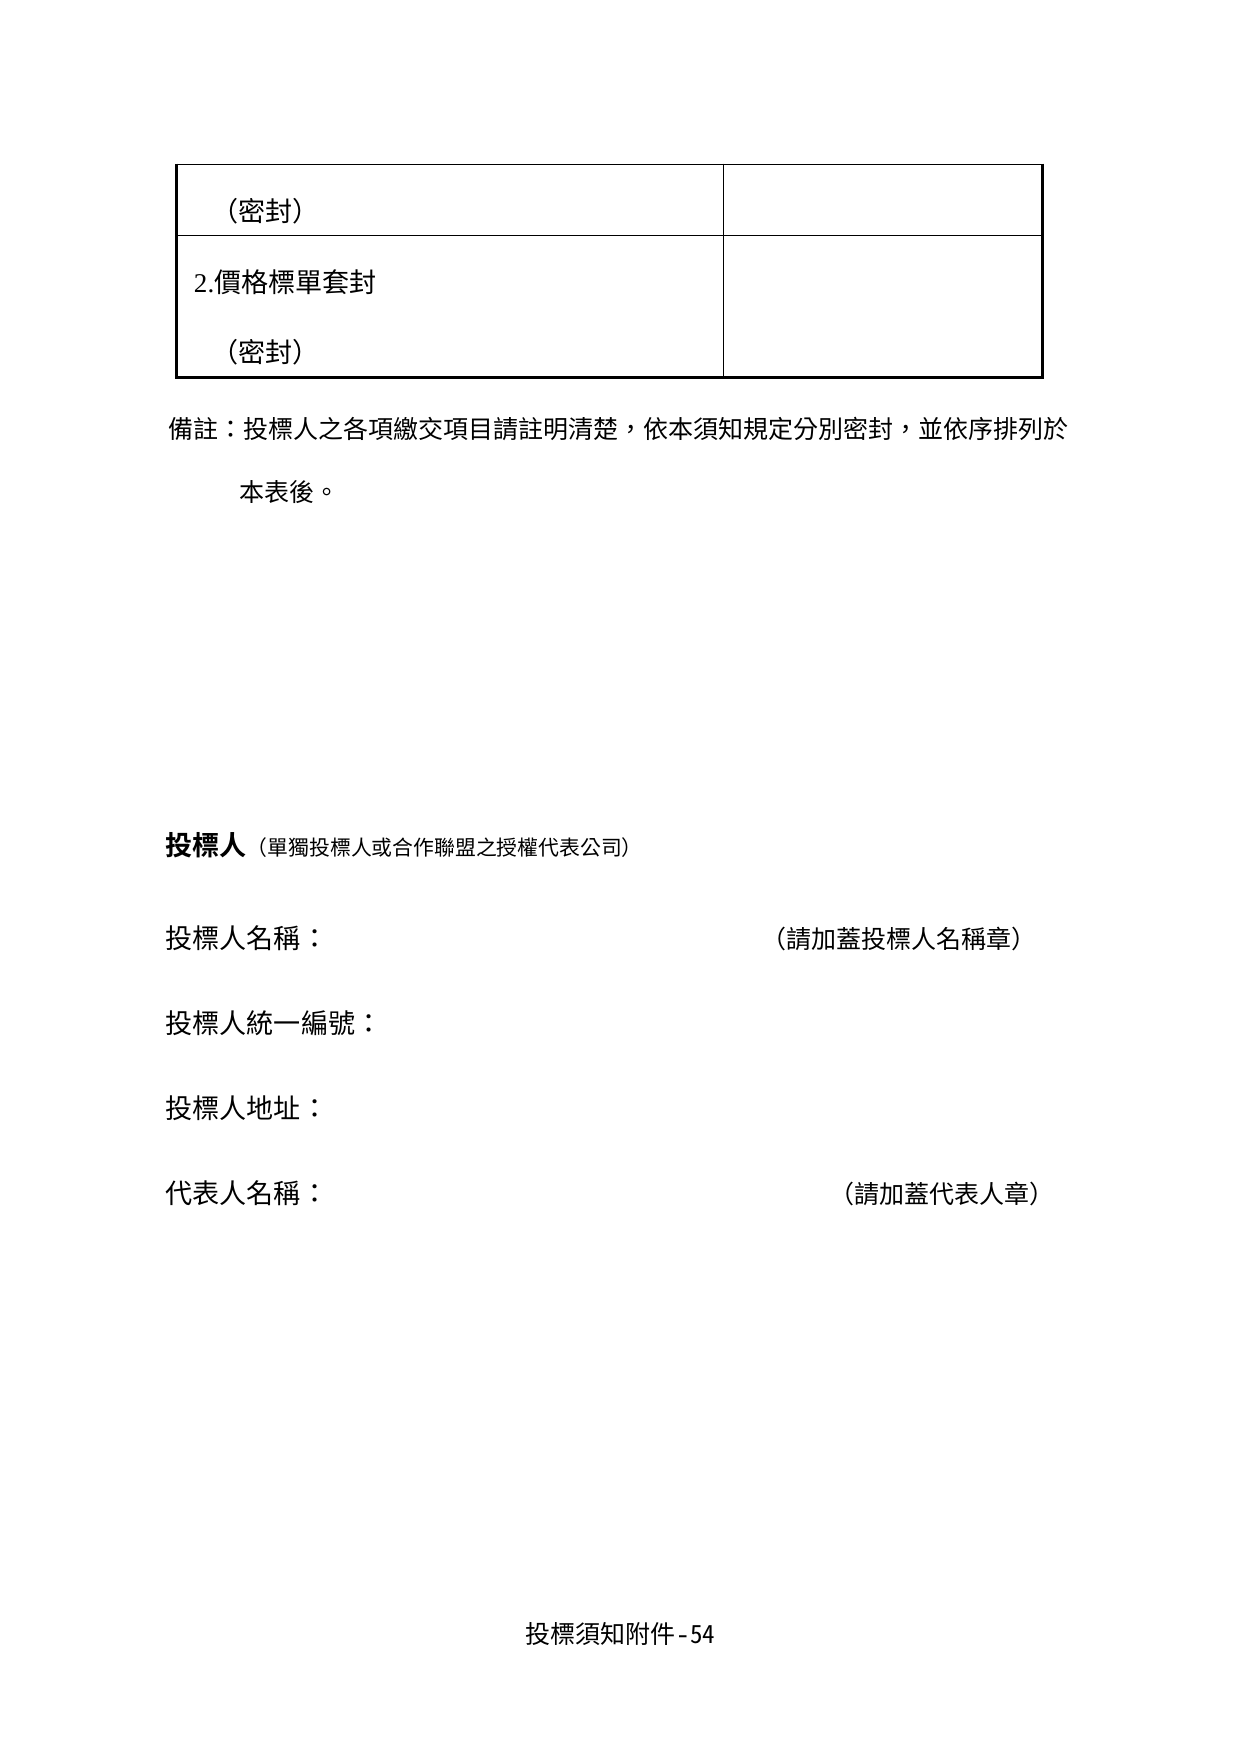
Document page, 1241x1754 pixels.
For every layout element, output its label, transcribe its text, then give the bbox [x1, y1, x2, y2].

text 代表人名稱： （請加蓋代表人章） [165, 1150, 1080, 1212]
table_cell [724, 165, 1041, 234]
text 備註：投標人之各項繳交項目請註明清楚，依本須知規定分別密封，並依序排列於本表後。 [168, 386, 1075, 511]
text 投標人名稱： （請加蓋投標人名稱章） [165, 895, 1080, 957]
table_cell （密封） [178, 165, 723, 234]
table_cell 2.價格標單套封 （密封） [178, 236, 723, 376]
table_cell [724, 236, 1041, 376]
text 投標人地址： [165, 1065, 1095, 1127]
text 投標人（單獨投標人或合作聯盟之授權代表公司） [165, 802, 1124, 865]
text 投標人統一編號： [165, 980, 1095, 1042]
